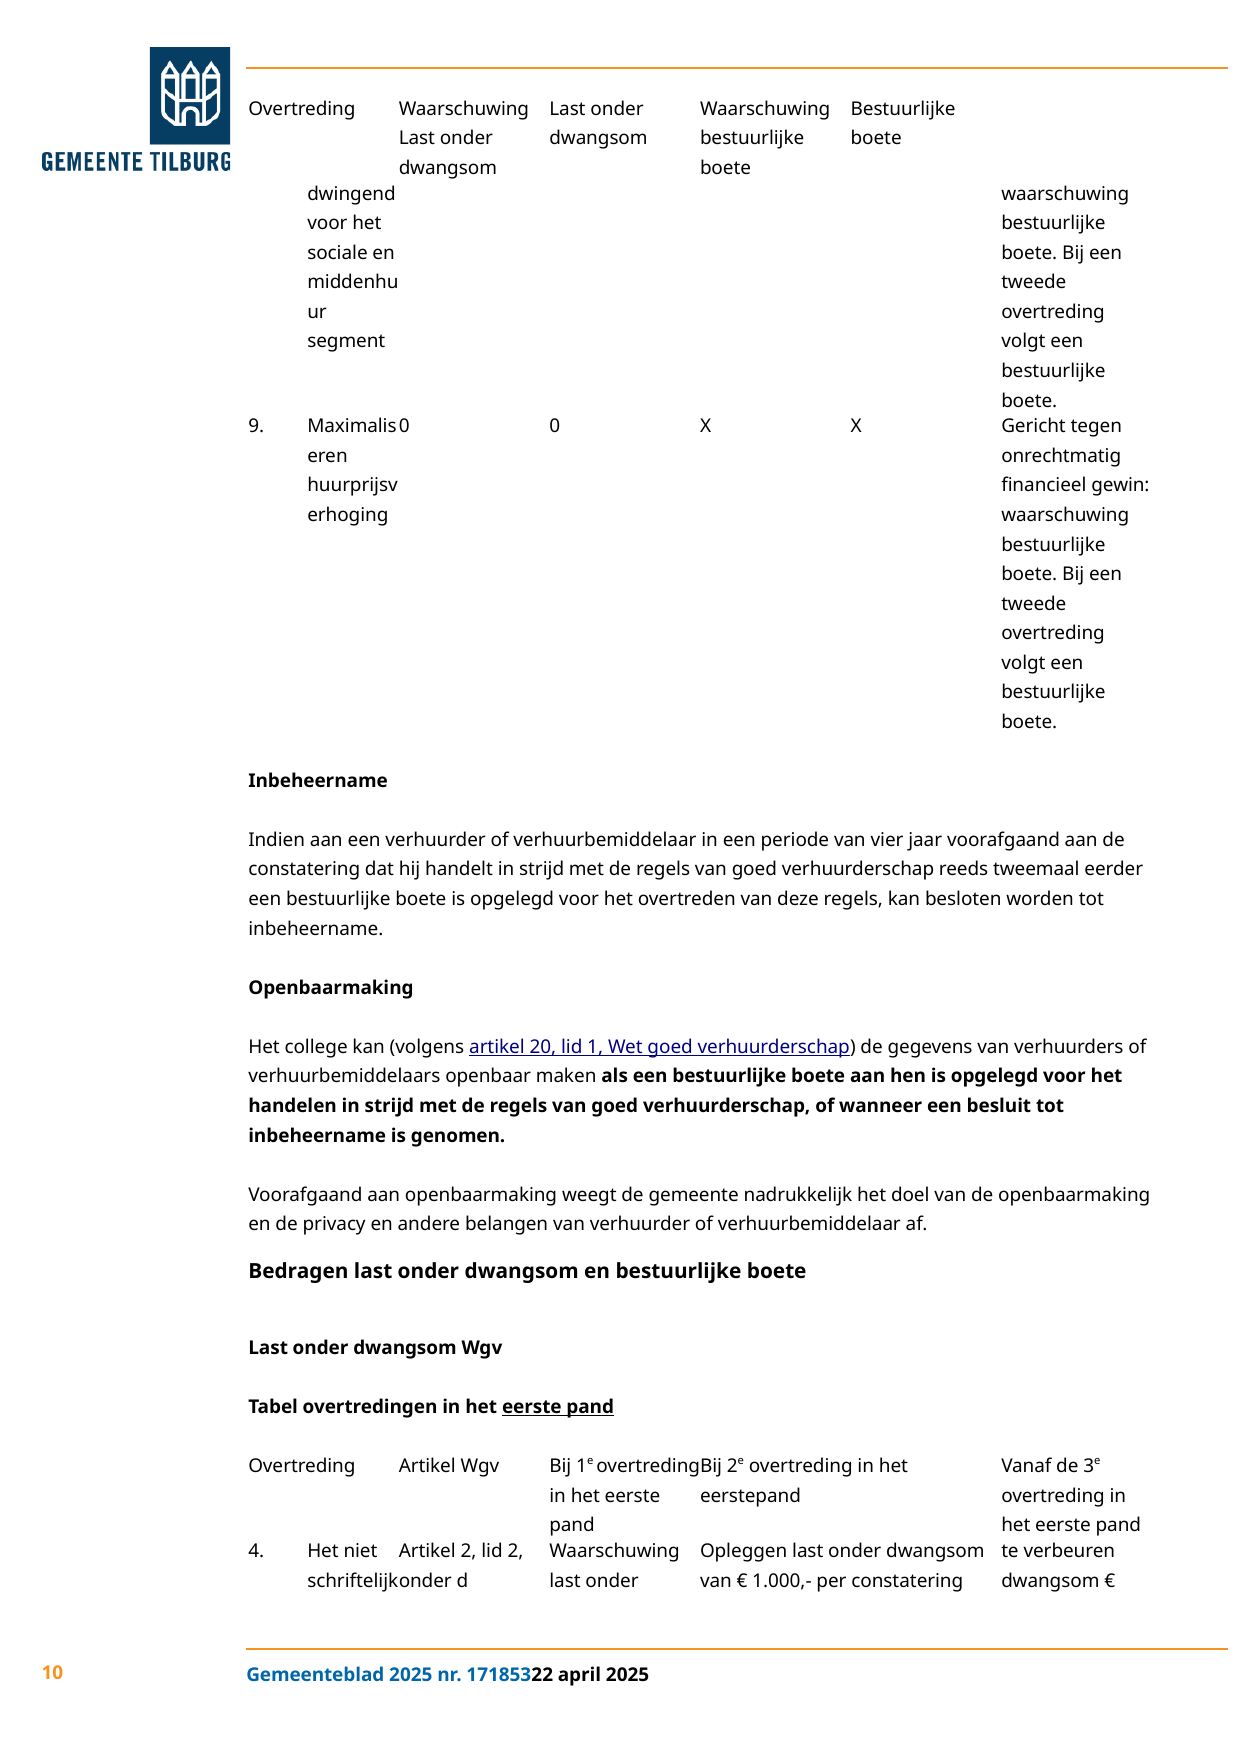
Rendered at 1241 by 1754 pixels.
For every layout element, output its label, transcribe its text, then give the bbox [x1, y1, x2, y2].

table_cell X [850, 413, 1001, 734]
table_header Overtreding [248, 95, 398, 180]
table_cell te verbeuren dwangsom € [1001, 1537, 1152, 1593]
table_cell 0 [399, 413, 549, 734]
table_header Waarschuwing bestuurlijke boete [700, 95, 850, 180]
table_header Waarschuwing Last onder dwangsom [399, 95, 549, 180]
text Indien aan een verhuurder of verhuurbemiddelaar in een periode van vier jaar voorafgaand aan de constatering dat hij handelt in strijd met de regels van goed verhuurderschap reeds tweemaal eerder een bestuurlijke boete is opgelegd voor het overtreden van deze regels, kan besloten worden tot inbeheername. [248, 826, 1152, 941]
table_cell 0 [549, 413, 700, 734]
text Bedragen last onder dwangsom en bestuurlijke boete [248, 1256, 1152, 1285]
picture [41, 47, 231, 172]
text Openbaarmaking [248, 974, 1152, 1000]
table_header Bestuurlijke boete [850, 95, 1001, 180]
table_header Last onder dwangsom [549, 95, 700, 180]
table_header Bij 2e overtreding in het eerstepand [700, 1453, 1001, 1537]
table_cell [850, 180, 1001, 412]
table_cell Maximaliseren huurprijsverhoging [248, 413, 398, 734]
table_cell waarschuwing bestuurlijke boete. Bij een tweede overtreding volgt een bestuurlijke boete. [1001, 180, 1152, 412]
table_cell Artikel 2, lid 2, onder d [399, 1537, 549, 1593]
table_cell Gericht tegen onrechtmatig financieel gewin: waarschuwing bestuurlijke boete. Bij een tweede overtreding volgt een bestuurlijke boete. [1001, 413, 1152, 734]
table_header Vanaf de 3e overtreding in het eerste pand [1001, 1453, 1152, 1537]
text Inbeheername [248, 767, 1152, 793]
text Tabel overtredingen in het eerste pand [248, 1393, 1152, 1419]
table_cell Opleggen last onder dwangsom van € 1.000,- per constatering [700, 1537, 1001, 1593]
table_cell dwingend voor het sociale en middenhuur segment [248, 180, 398, 412]
table_cell X [700, 413, 850, 734]
table_cell Waarschuwing last onder [549, 1537, 700, 1593]
text Het college kan (volgens artikel 20, lid 1, Wet goed verhuurderschap) de gegevens van verhuurders of verhuurbemiddelaars openbaar maken als een bestuurlijke boete aan hen is opgelegd voor het handelen in strijd met de regels van goed verhuurderschap, of wanneer een besluit tot inbeheername is genomen. [248, 1033, 1152, 1148]
table_header Overtreding [248, 1453, 398, 1537]
table_header Bij 1e overtreding in het eerste pand [549, 1453, 700, 1537]
table_cell [399, 180, 549, 412]
text Last onder dwangsom Wgv [248, 1334, 1152, 1360]
table_header [1001, 95, 1152, 180]
table_cell [549, 180, 700, 412]
text Voorafgaand aan openbaarmaking weegt de gemeente nadrukkelijk het doel van de openbaarmaking en de privacy en andere belangen van verhuurder of verhuurbemiddelaar af. [248, 1181, 1152, 1236]
table_cell [700, 180, 850, 412]
table_cell Het niet schriftelijk [248, 1537, 398, 1593]
table_header Artikel Wgv [399, 1453, 549, 1537]
